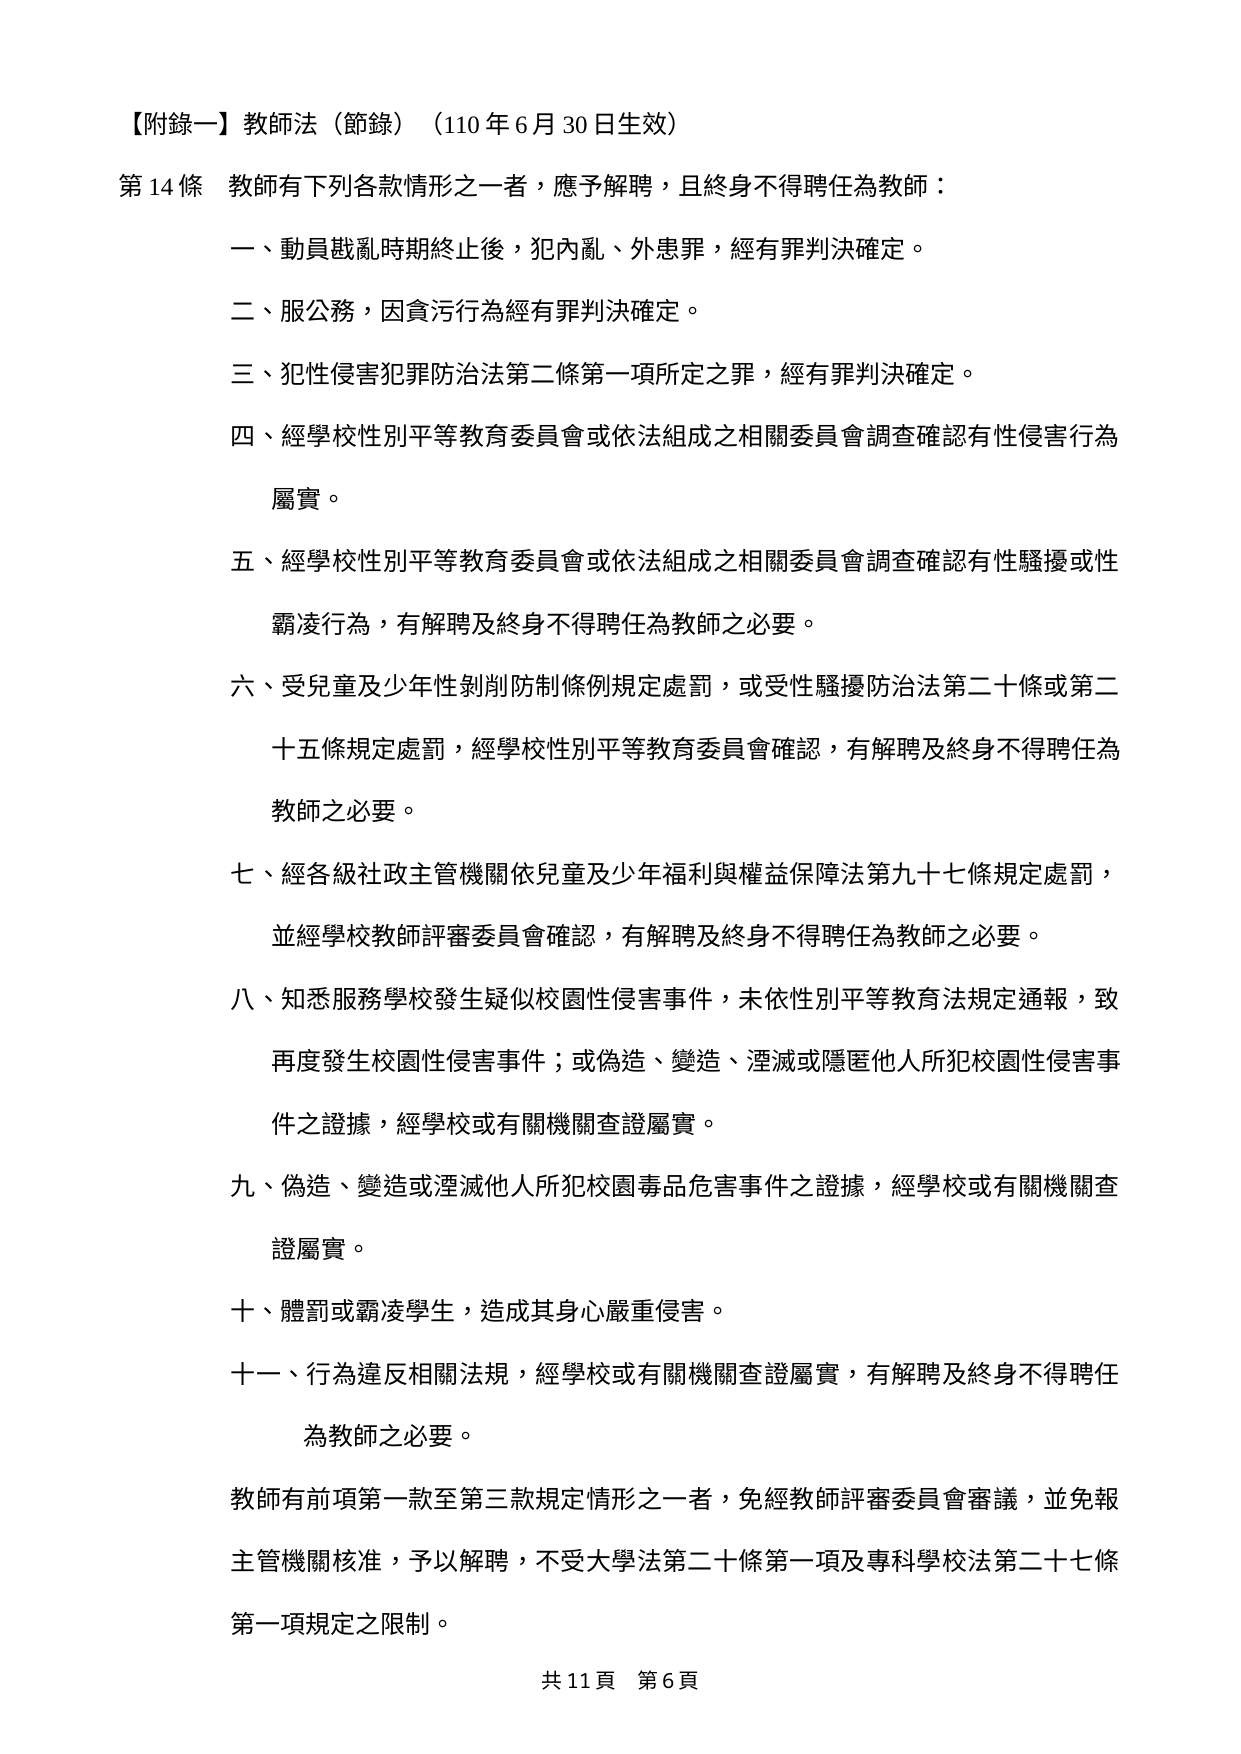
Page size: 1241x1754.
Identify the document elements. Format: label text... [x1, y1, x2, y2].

text 三、犯性侵害犯罪防治法第二條第一項所定之罪，經有罪判決確定。 [230, 331, 1122, 393]
text 一、動員戡亂時期終止後，犯內亂、外患罪，經有罪判決確定。 [230, 206, 1122, 268]
text 教師有前項第一款至第三款規定情形之一者，免經教師評審委員會審議，並免報主管機關核准，予以解聘，不受大學法第二十條第一項及專科學校法第二十七條第一項規定之限制。 [230, 1456, 1122, 1643]
text 【附錄一】教師法（節錄）（110年6月30日生效） [118, 81, 1122, 143]
text 二、服公務，因貪污行為經有罪判決確定。 [230, 268, 1122, 331]
text 六、受兒童及少年性剝削防制條例規定處罰，或受性騷擾防治法第二十條或第二十五條規定處罰，經學校性別平等教育委員會確認，有解聘及終身不得聘任為教師之必要。 [230, 643, 1122, 831]
text 四、經學校性別平等教育委員會或依法組成之相關委員會調查確認有性侵害行為屬實。 [230, 393, 1122, 518]
text 九、偽造、變造或湮滅他人所犯校園毒品危害事件之證據，經學校或有關機關查證屬實。 [230, 1143, 1122, 1268]
text 十、體罰或霸凌學生，造成其身心嚴重侵害。 [230, 1268, 1122, 1331]
text 八、知悉服務學校發生疑似校園性侵害事件，未依性別平等教育法規定通報，致再度發生校園性侵害事件；或偽造、變造、湮滅或隱匿他人所犯校園性侵害事件之證據，經學校或有關機關查證屬實。 [230, 956, 1122, 1143]
text 十一、行為違反相關法規，經學校或有關機關查證屬實，有解聘及終身不得聘任為教師之必要。 [230, 1331, 1122, 1456]
text 五、經學校性別平等教育委員會或依法組成之相關委員會調查確認有性騷擾或性霸凌行為，有解聘及終身不得聘任為教師之必要。 [230, 518, 1122, 643]
text 七、經各級社政主管機關依兒童及少年福利與權益保障法第九十七條規定處罰，並經學校教師評審委員會確認，有解聘及終身不得聘任為教師之必要。 [230, 831, 1122, 956]
text 第14條 教師有下列各款情形之一者，應予解聘，且終身不得聘任為教師： [118, 143, 1122, 206]
